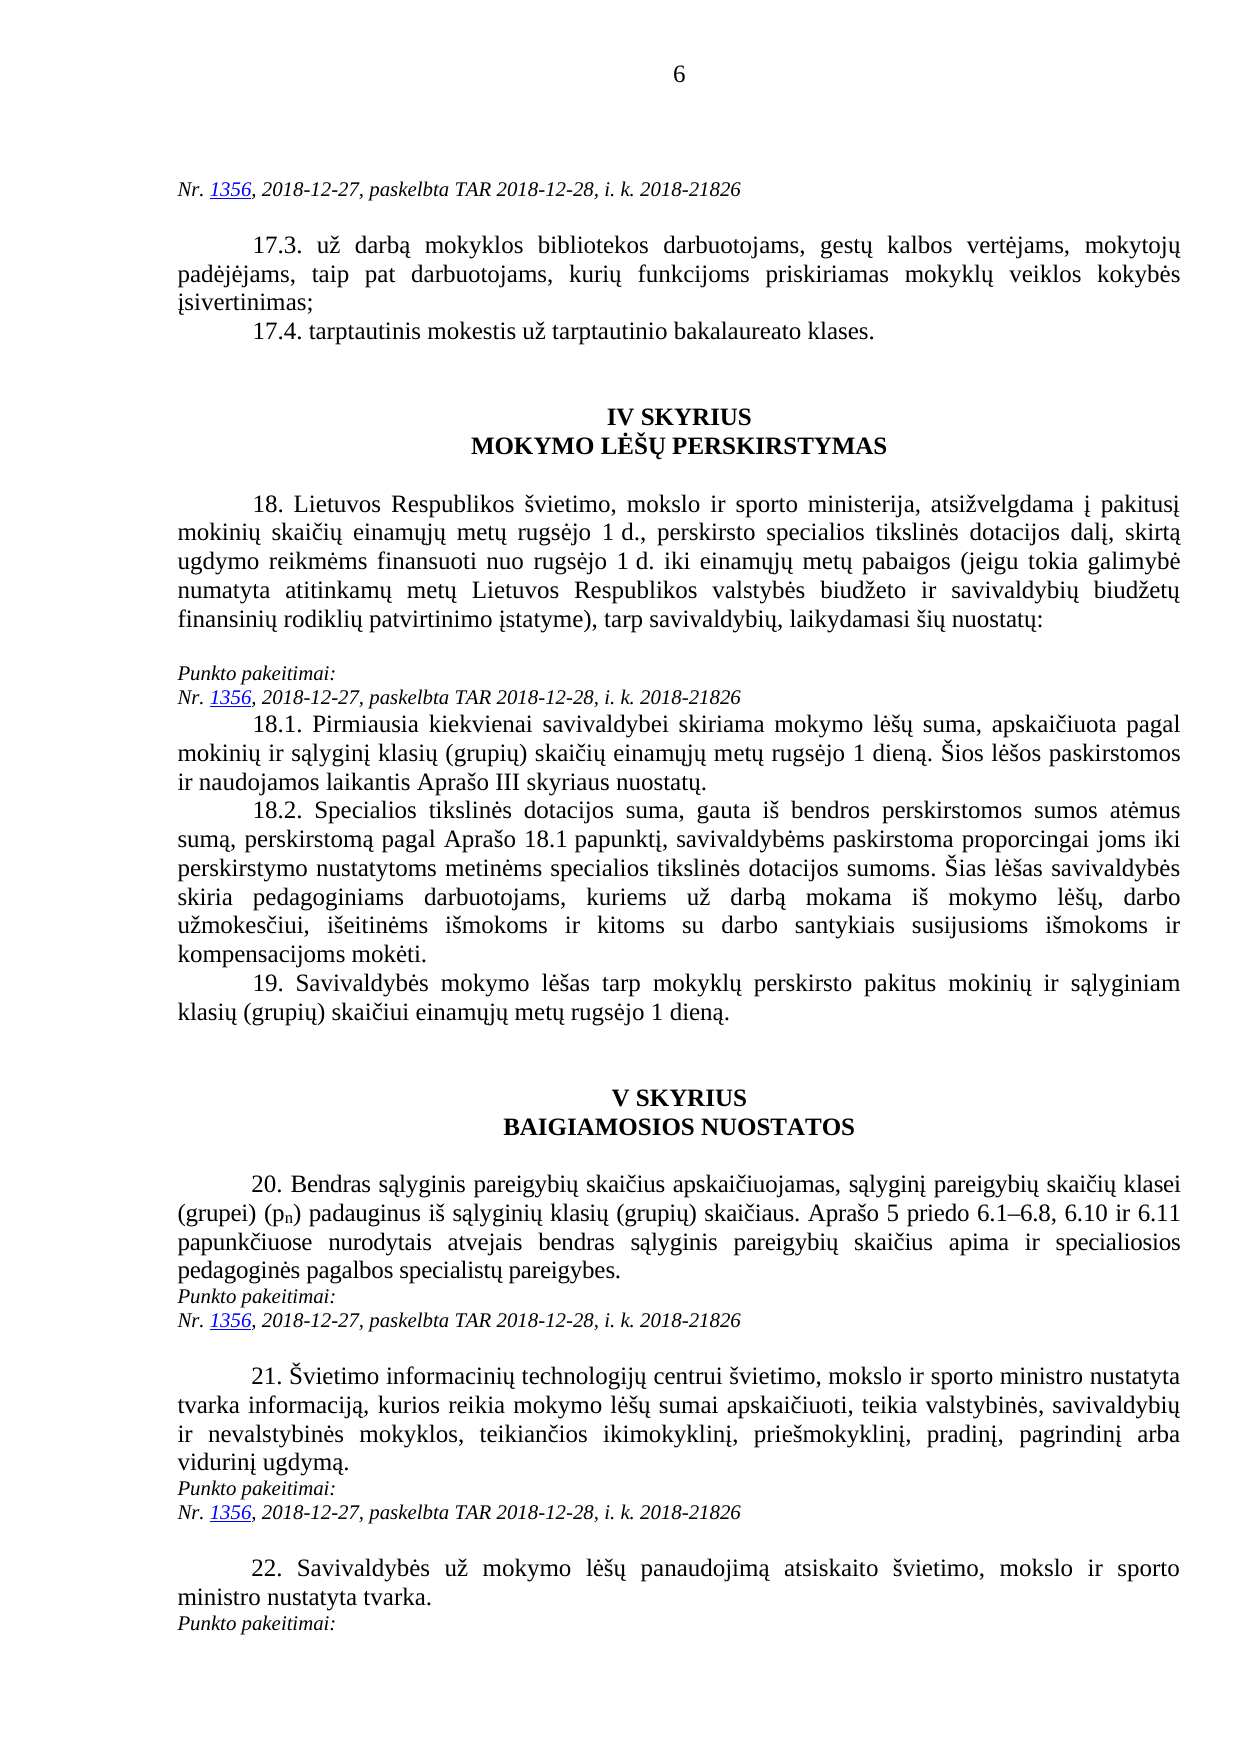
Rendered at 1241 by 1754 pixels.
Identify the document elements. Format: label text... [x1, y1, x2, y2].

text 20. Bendras sąlyginis pareigybių skaičius apskaičiuojamas, sąlyginį pareigybių skaičių klasei (grupei) (pn) padauginus iš sąlyginių klasių (grupių) skaičiaus. Aprašo 5 priedo 6.1–6.8, 6.10 ir 6.11 papunkčiuose nurodytais atvejais bendras sąlyginis pareigybių skaičius apima ir specialiosios pedagoginės pagalbos specialistų pareigybes. [177, 1169, 1181, 1284]
text V SKYRIUS [177, 1083, 1181, 1112]
text IV SKYRIUS [177, 402, 1181, 431]
text 18.1. Pirmiausia kiekvienai savivaldybei skiriama mokymo lėšų suma, apskaičiuota pagal mokinių ir sąlyginį klasių (grupių) skaičių einamųjų metų rugsėjo 1 dieną. Šios lėšos paskirstomos ir naudojamos laikantis Aprašo III skyriaus nuostatų. [177, 709, 1181, 796]
text Punkto pakeitimai: [177, 1476, 1181, 1500]
text Nr. 1356, 2018-12-27, paskelbta TAR 2018-12-28, i. k. 2018-21826 [177, 1500, 1181, 1524]
text 21. Švietimo informacinių technologijų centrui švietimo, mokslo ir sporto ministro nustatyta tvarka informaciją, kurios reikia mokymo lėšų sumai apskaičiuoti, teikia valstybinės, savivaldybių ir nevalstybinės mokyklos, teikiančios ikimokyklinį, priešmokyklinį, pradinį, pagrindinį arba vidurinį ugdymą. [177, 1361, 1181, 1476]
text Punkto pakeitimai: [177, 1284, 1181, 1308]
text 17.3. už darbą mokyklos bibliotekos darbuotojams, gestų kalbos vertėjams, mokytojų padėjėjams, taip pat darbuotojams, kurių funkcijoms priskiriamas mokyklų veiklos kokybės įsivertinimas; [177, 230, 1181, 316]
text MOKYMO LĖŠŲ PERSKIRSTYMAS [177, 431, 1181, 460]
text Nr. 1356, 2018-12-27, paskelbta TAR 2018-12-28, i. k. 2018-21826 [177, 177, 1181, 201]
text BAIGIAMOSIOS NUOSTATOS [177, 1112, 1181, 1141]
text 18.2. Specialios tikslinės dotacijos suma, gauta iš bendros perskirstomos sumos atėmus sumą, perskirstomą pagal Aprašo 18.1 papunktį, savivaldybėms paskirstoma proporcingai joms iki perskirstymo nustatytoms metinėms specialios tikslinės dotacijos sumoms. Šias lėšas savivaldybės skiria pedagoginiams darbuotojams, kuriems už darbą mokama iš mokymo lėšų, darbo užmokesčiui, išeitinėms išmokoms ir kitoms su darbo santykiais susijusioms išmokoms ir kompensacijoms mokėti. [177, 796, 1181, 968]
text Nr. 1356, 2018-12-27, paskelbta TAR 2018-12-28, i. k. 2018-21826 [177, 1308, 1181, 1332]
text Punkto pakeitimai: [177, 661, 1181, 685]
text 19. Savivaldybės mokymo lėšas tarp mokyklų perskirsto pakitus mokinių ir sąlyginiam klasių (grupių) skaičiui einamųjų metų rugsėjo 1 dieną. [177, 968, 1181, 1026]
text 18. Lietuvos Respublikos švietimo, mokslo ir sporto ministerija, atsižvelgdama į pakitusį mokinių skaičių einamųjų metų rugsėjo 1 d., perskirsto specialios tikslinės dotacijos dalį, skirtą ugdymo reikmėms finansuoti nuo rugsėjo 1 d. iki einamųjų metų pabaigos (jeigu tokia galimybė numatyta atitinkamų metų Lietuvos Respublikos valstybės biudžeto ir savivaldybių biudžetų finansinių rodiklių patvirtinimo įstatyme), tarp savivaldybių, laikydamasi šių nuostatų: [177, 489, 1181, 632]
text Punkto pakeitimai: [177, 1611, 1181, 1635]
text Nr. 1356, 2018-12-27, paskelbta TAR 2018-12-28, i. k. 2018-21826 [177, 685, 1181, 709]
text 22. Savivaldybės už mokymo lėšų panaudojimą atsiskaito švietimo, mokslo ir sporto ministro nustatyta tvarka. [177, 1553, 1181, 1611]
text 17.4. tarptautinis mokestis už tarptautinio bakalaureato klases. [177, 316, 1181, 345]
